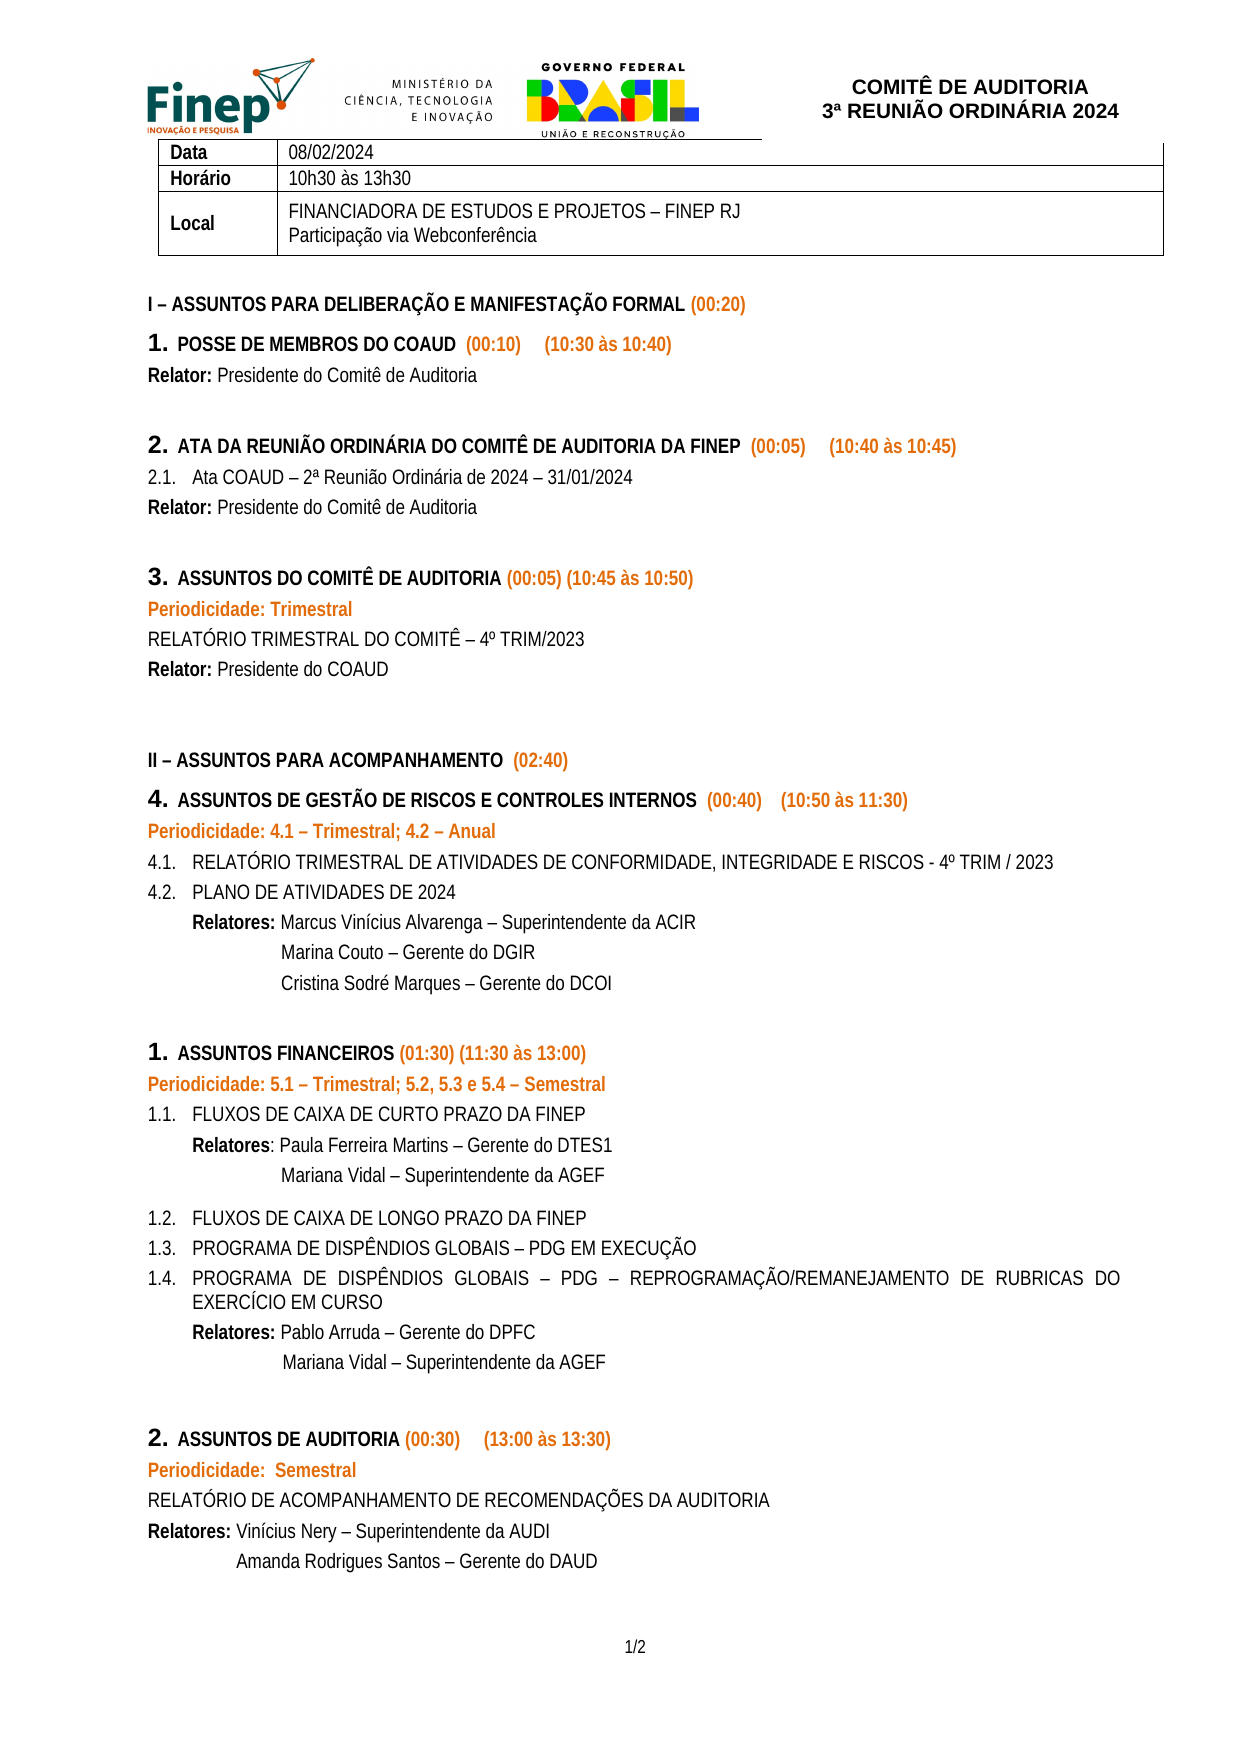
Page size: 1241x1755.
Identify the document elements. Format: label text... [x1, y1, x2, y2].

list RELATÓRIO DE ACOMPANHAMENTO DE RECOMENDAÇÕES DA AUDITORIA [148, 1488, 1122, 1512]
list Periodicidade: Semestral [148, 1458, 1122, 1482]
text Relatores: Paula Ferreira Martins – Gerente do DTES1 [174, 1133, 1122, 1157]
list Ata COAUD – 2ª Reunião Ordinária de 2024 – 31/01/2024 [148, 465, 1122, 489]
table_cell Local [159, 192, 277, 254]
list Amanda Rodrigues Santos – Gerente do DAUD [218, 1549, 1122, 1573]
text Mariana Vidal – Superintendente da AGEF [148, 1163, 1122, 1187]
list RELATÓRIO TRIMESTRAL DE ATIVIDADES DE CONFORMIDADE, INTEGRIDADE E RISCOS - 4º TRIM / 2023 [148, 850, 1122, 874]
list Relator: Presidente do Comitê de Auditoria [148, 495, 1122, 519]
list ASSUNTOS DE AUDITORIA (00:30) (13:00 às 13:30) [148, 1423, 1122, 1452]
text RELATÓRIO TRIMESTRAL DO COMITÊ – 4º TRIM/2023 [148, 627, 1109, 651]
table_cell FINANCIADORA DE ESTUDOS E PROJETOS – FINEP RJ Participação via Webconferência [278, 192, 1163, 254]
table_cell 10h30 às 13h30 [278, 166, 1163, 191]
text II – ASSUNTOS PARA ACOMPANHAMENTO (02:40) [148, 748, 1122, 772]
text Mariana Vidal – Superintendente da AGEF [148, 1350, 1122, 1374]
list PLANO DE ATIVIDADES DE 2024 [148, 880, 1122, 904]
list Periodicidade: 4.1 – Trimestral; 4.2 – Anual [148, 819, 1122, 843]
list Periodicidade: Trimestral [148, 597, 1122, 621]
text Marina Couto – Gerente do DGIR [148, 940, 1122, 964]
list Periodicidade: 5.1 – Trimestral; 5.2, 5.3 e 5.4 – Semestral [148, 1072, 1109, 1096]
list ASSUNTOS DO COMITÊ DE AUDITORIA (00:05) (10:45 às 10:50) [148, 562, 1122, 591]
table_header 08/02/2024 [278, 140, 1163, 165]
text Relatores: Pablo Arruda – Gerente do DPFC [174, 1320, 1122, 1344]
list ATA DA REUNIÃO ORDINÁRIA DO COMITÊ DE AUDITORIA DA FINEP (00:05) (10:40 às 10:45) [148, 430, 1122, 459]
table_cell Horário [159, 166, 277, 191]
text Relatores: Marcus Vinícius Alvarenga – Superintendente da ACIR [174, 910, 1122, 934]
table_header Data [159, 140, 277, 165]
list PROGRAMA DE DISPÊNDIOS GLOBAIS – PDG – REPROGRAMAÇÃO/REMANEJAMENTO DE RUBRICAS DO EXERCÍCIO EM CURSO [148, 1266, 1122, 1314]
text Relator: Presidente do Comitê de Auditoria [148, 363, 1122, 387]
list FLUXOS DE CAIXA DE CURTO PRAZO DA FINEP [148, 1102, 1122, 1126]
list Relator: Presidente do COAUD [148, 657, 1122, 681]
list Relatores: Vinícius Nery – Superintendente da AUDI [148, 1519, 1122, 1543]
text I – ASSUNTOS PARA DELIBERAÇÃO E MANIFESTAÇÃO FORMAL (00:20) [148, 292, 1122, 316]
list PROGRAMA DE DISPÊNDIOS GLOBAIS – PDG EM EXECUÇÃO [148, 1236, 1122, 1260]
list ASSUNTOS FINANCEIROS (01:30) (11:30 às 13:00) [148, 1037, 1122, 1066]
list FLUXOS DE CAIXA DE LONGO PRAZO DA FINEP [148, 1206, 1122, 1229]
list ASSUNTOS DE GESTÃO DE RISCOS E CONTROLES INTERNOS (00:40) (10:50 às 11:30) [148, 784, 1122, 813]
list POSSE DE MEMBROS DO COAUD (00:10) (10:30 às 10:40) [148, 328, 1122, 357]
text Cristina Sodré Marques – Gerente do DCOI [148, 971, 1122, 994]
